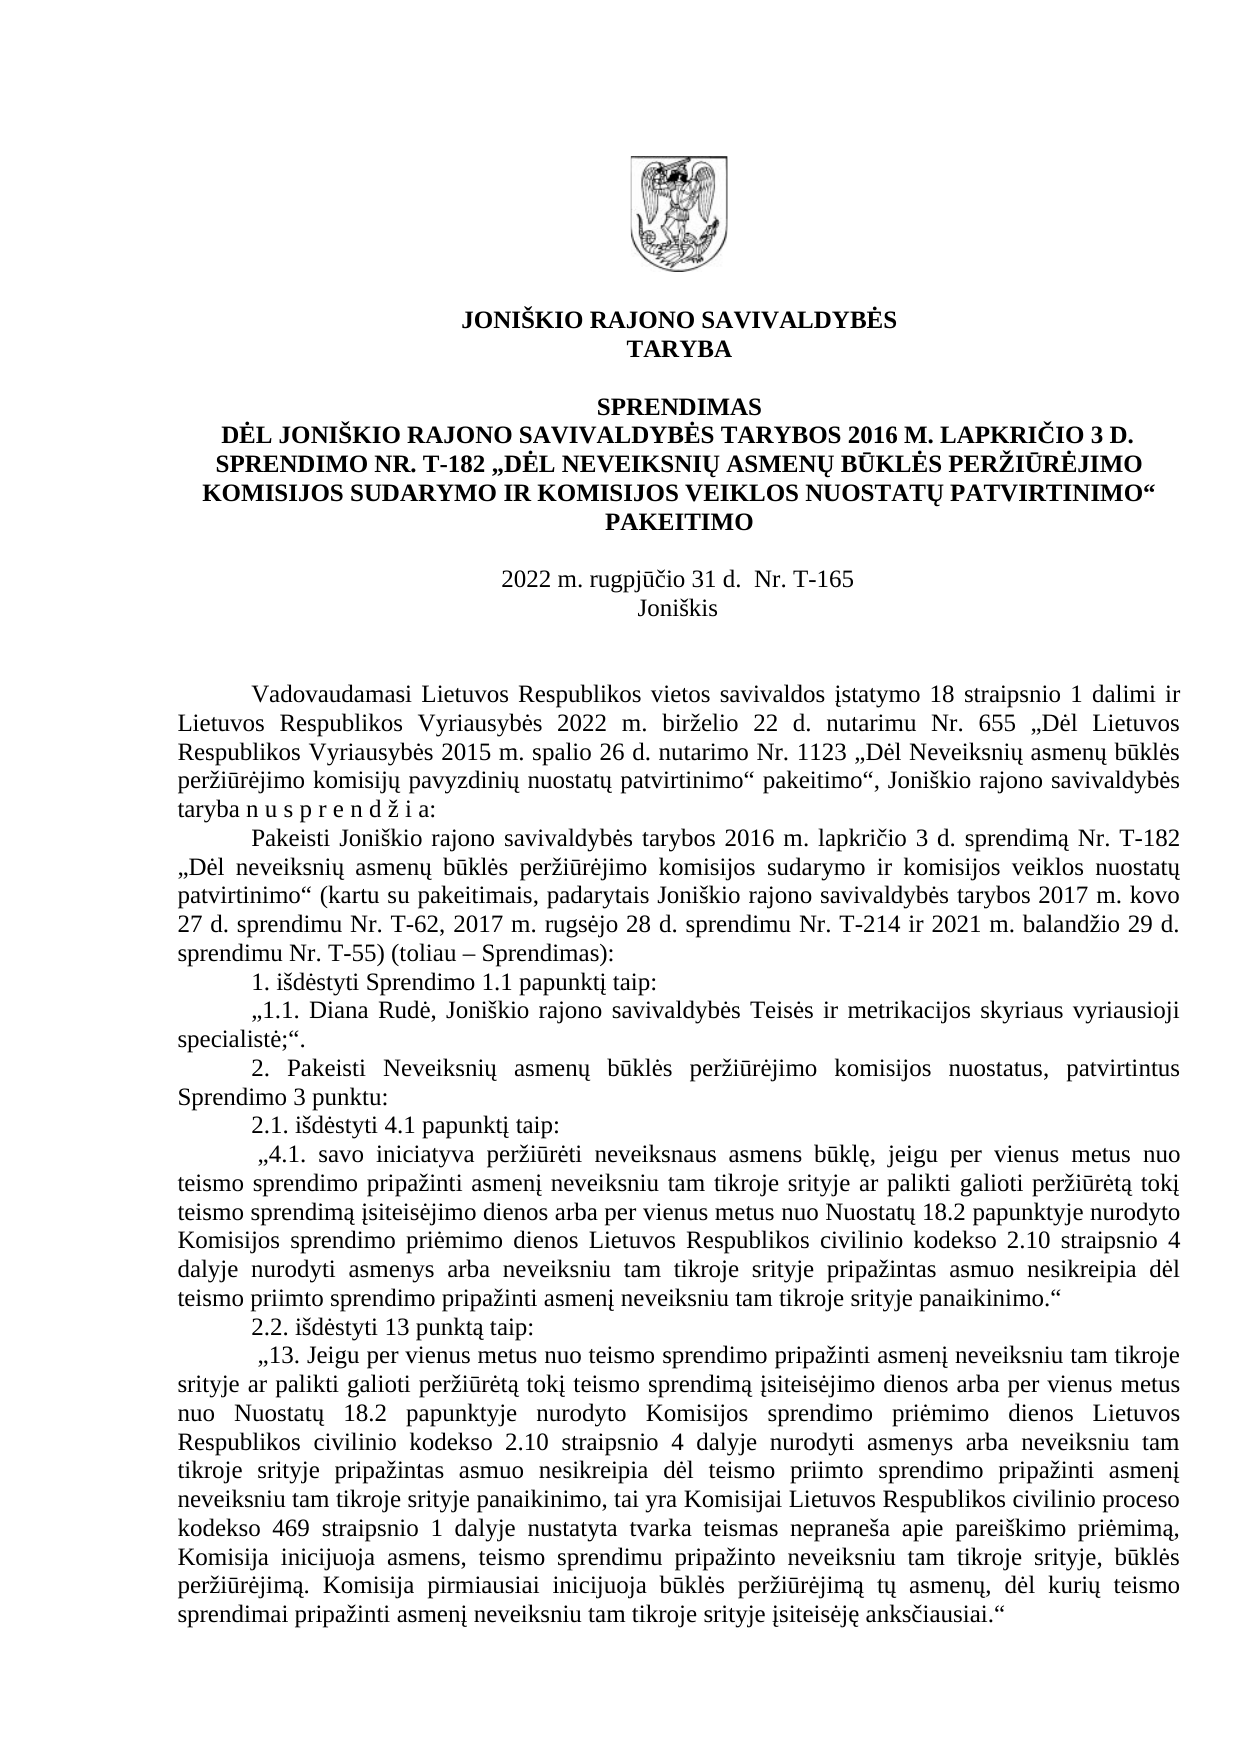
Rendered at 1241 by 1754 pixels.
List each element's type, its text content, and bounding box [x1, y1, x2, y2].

text 2022 m. rugpjūčio 31 d. Nr. T-165 [174, 564, 1181, 593]
text Joniškis [174, 593, 1181, 622]
text „13. Jeigu per vienus metus nuo teismo sprendimo pripažinti asmenį neveiksniu tam tikroje srityje ar palikti galioti peržiūrėtą tokį teismo sprendimą įsiteisėjimo dienos arba per vienus metus nuo Nuostatų 18.2 papunktyje nurodyto Komisijos sprendimo priėmimo dienos Lietuvos Respublikos civilinio kodekso 2.10 straipsnio 4 dalyje nurodyti asmenys arba neveiksniu tam tikroje srityje pripažintas asmuo nesikreipia dėl teismo priimto sprendimo pripažinti asmenį neveiksniu tam tikroje srityje panaikinimo, tai yra Komisijai Lietuvos Respublikos civilinio proceso kodekso 469 straipsnio 1 dalyje nustatyta tvarka teismas nepraneša apie pareiškimo priėmimą, Komisija inicijuoja asmens, teismo sprendimu pripažinto neveiksniu tam tikroje srityje, būklės peržiūrėjimą. Komisija pirmiausiai inicijuoja būklės peržiūrėjimą tų asmenų, dėl kurių teismo sprendimai pripažinti asmenį neveiksniu tam tikroje srityje įsiteisėję anksčiausiai.“ [177, 1340, 1181, 1628]
text 2.2. išdėstyti 13 punktą taip: [177, 1312, 1181, 1340]
text Joniškio rajono savivaldybės TARYBA [177, 305, 1181, 363]
text SPRENDIMAS [177, 392, 1181, 420]
text 2. Pakeisti Neveiksnių asmenų būklės peržiūrėjimo komisijos nuostatus, patvirtintus Sprendimo 3 punktu: [177, 1053, 1181, 1110]
text Pakeisti Joniškio rajono savivaldybės tarybos 2016 m. lapkričio 3 d. sprendimą Nr. T-182 „Dėl neveiksnių asmenų būklės peržiūrėjimo komisijos sudarymo ir komisijos veiklos nuostatų patvirtinimo“ (kartu su pakeitimais, padarytais Joniškio rajono savivaldybės tarybos 2017 m. kovo 27 d. sprendimu Nr. T-62, 2017 m. rugsėjo 28 d. sprendimu Nr. T-214 ir 2021 m. balandžio 29 d. sprendimu Nr. T-55) (toliau – Sprendimas): [177, 823, 1181, 967]
text „4.1. savo iniciatyva peržiūrėti neveiksnaus asmens būklę, jeigu per vienus metus nuo teismo sprendimo pripažinti asmenį neveiksniu tam tikroje srityje ar palikti galioti peržiūrėtą tokį teismo sprendimą įsiteisėjimo dienos arba per vienus metus nuo Nuostatų 18.2 papunktyje nurodyto Komisijos sprendimo priėmimo dienos Lietuvos Respublikos civilinio kodekso 2.10 straipsnio 4 dalyje nurodyti asmenys arba neveiksniu tam tikroje srityje pripažintas asmuo nesikreipia dėl teismo priimto sprendimo pripažinti asmenį neveiksniu tam tikroje srityje panaikinimo.“ [177, 1139, 1181, 1312]
text „1.1. Diana Rudė, Joniškio rajono savivaldybės Teisės ir metrikacijos skyriaus vyriausioji specialistė;“. [177, 995, 1181, 1053]
text DĖL JONIŠKIO RAJONO SAVIVALDYBĖS TARYBOS 2016 M. LAPKRIČIO 3 D. SPRENDIMO NR. T-182 „DĖL NEVEIKSNIŲ ASMENŲ BŪKLĖS PERŽIŪRĖJIMO KOMISIJOS SUDARYMO IR KOMISIJOS VEIKLOS NUOSTATŲ PATVIRTINIMO“ PAKEITIMO [174, 420, 1181, 535]
text Vadovaudamasi Lietuvos Respublikos vietos savivaldos įstatymo 18 straipsnio 1 dalimi ir Lietuvos Respublikos Vyriausybės 2022 m. birželio 22 d. nutarimu Nr. 655 „Dėl Lietuvos Respublikos Vyriausybės 2015 m. spalio 26 d. nutarimo Nr. 1123 „Dėl Neveiksnių asmenų būklės peržiūrėjimo komisijų pavyzdinių nuostatų patvirtinimo“ pakeitimo“, Joniškio rajono savivaldybės taryba n u s p r e n d ž i a: [177, 679, 1181, 823]
text 2.1. išdėstyti 4.1 papunktį taip: [177, 1110, 1181, 1139]
text 1. išdėstyti Sprendimo 1.1 papunktį taip: [177, 967, 1181, 995]
